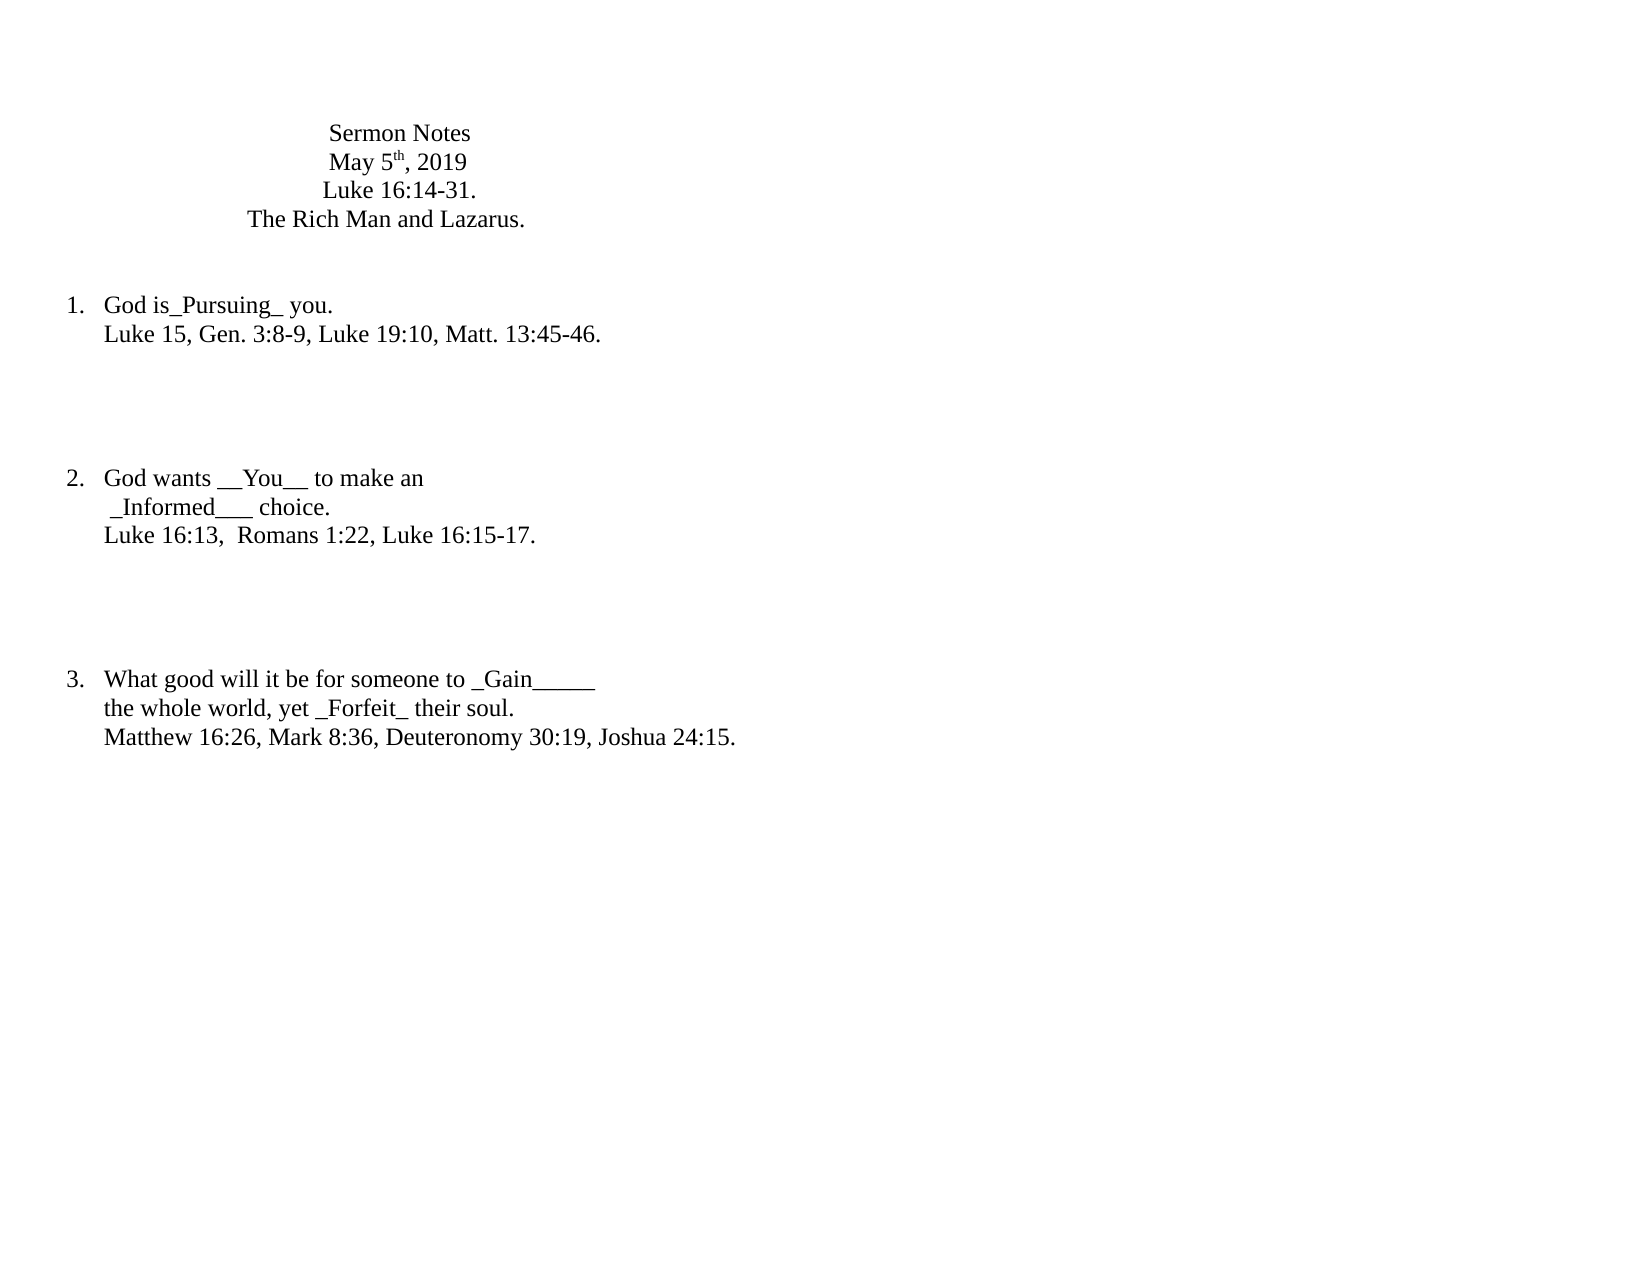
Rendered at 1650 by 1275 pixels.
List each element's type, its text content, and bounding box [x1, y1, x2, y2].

list God is_Pursuing_ you. [66, 291, 1532, 319]
text May 5th, 2019 [28, 147, 1532, 176]
list _Informed___ choice. [66, 492, 1532, 521]
list Matthew 16:26, Mark 8:36, Deuteronomy 30:19, Joshua 24:15. [66, 722, 1532, 751]
list the whole world, yet _Forfeit_ their soul. [66, 693, 1532, 722]
list Luke 16:13, Romans 1:22, Luke 16:15-17. [66, 521, 1532, 549]
list What good will it be for someone to _Gain_____ [66, 664, 1532, 693]
text Sermon Notes [28, 118, 1532, 147]
list God wants __You__ to make an [66, 463, 1532, 492]
list Luke 15, Gen. 3:8-9, Luke 19:10, Matt. 13:45-46. [66, 319, 1532, 348]
text The Rich Man and Lazarus. [28, 204, 1532, 233]
text Luke 16:14-31. [28, 176, 1532, 204]
